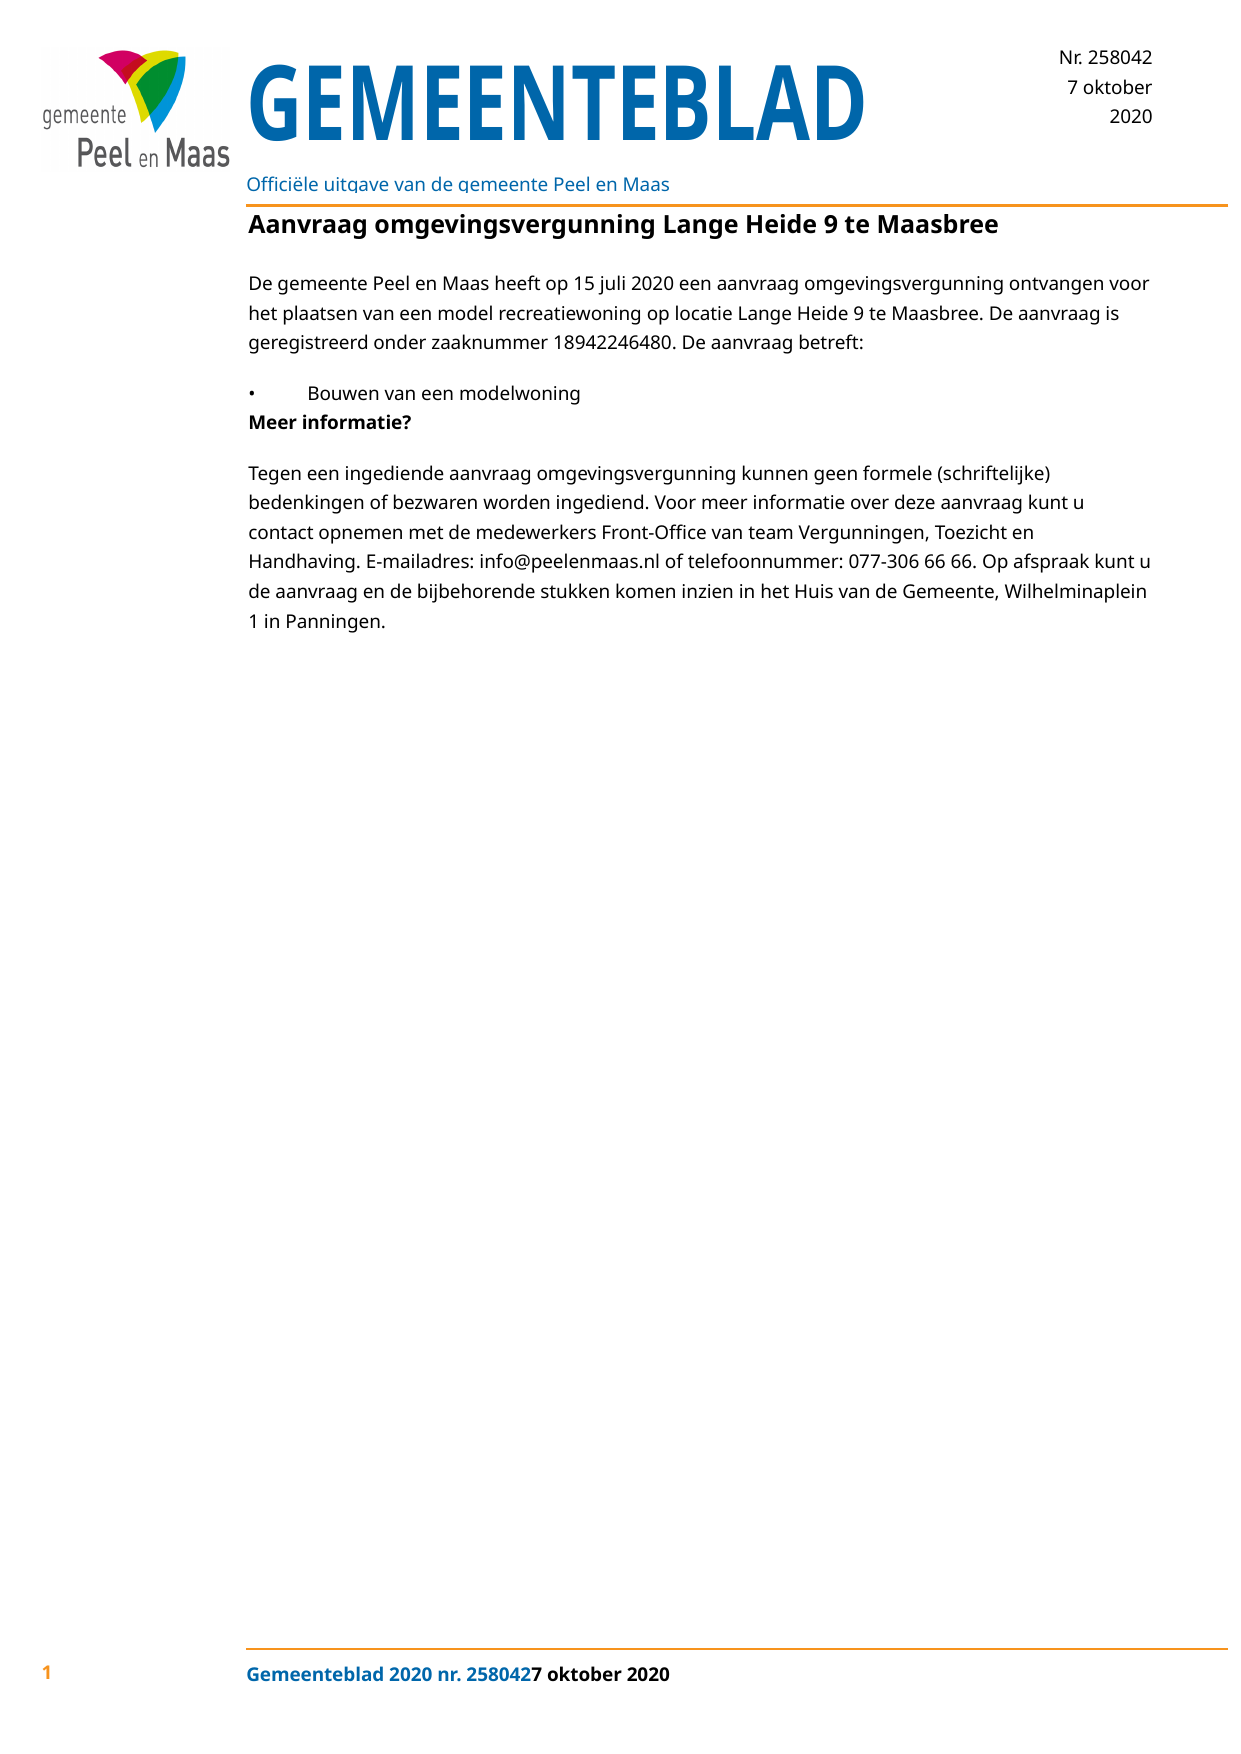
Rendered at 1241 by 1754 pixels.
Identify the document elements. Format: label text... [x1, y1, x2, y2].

list Bouwen van een modelwoning [248, 380, 1152, 406]
text Meer informatie? [248, 409, 1152, 435]
picture [41, 47, 231, 172]
text De gemeente Peel en Maas heeft op 15 juli 2020 een aanvraag omgevingsvergunning ontvangen voor het plaatsen van een model recreatiewoning op locatie Lange Heide 9 te Maasbree. De aanvraag is geregistreerd onder zaaknummer 18942246480. De aanvraag betreft: [248, 270, 1152, 355]
text Aanvraag omgevingsvergunning Lange Heide 9 te Maasbree [248, 207, 1152, 241]
text Tegen een ingediende aanvraag omgevingsvergunning kunnen geen formele (schriftelijke) bedenkingen of bezwaren worden ingediend. Voor meer informatie over deze aanvraag kunt u contact opnemen met de medewerkers Front-Office van team Vergunningen, Toezicht en Handhaving. E-mailadres: info@peelenmaas.nl of telefoonnummer: 077-306 66 66. Op afspraak kunt u de aanvraag en de bijbehorende stukken komen inzien in het Huis van de Gemeente, Wilhelminaplein 1 in Panningen. [248, 460, 1152, 633]
